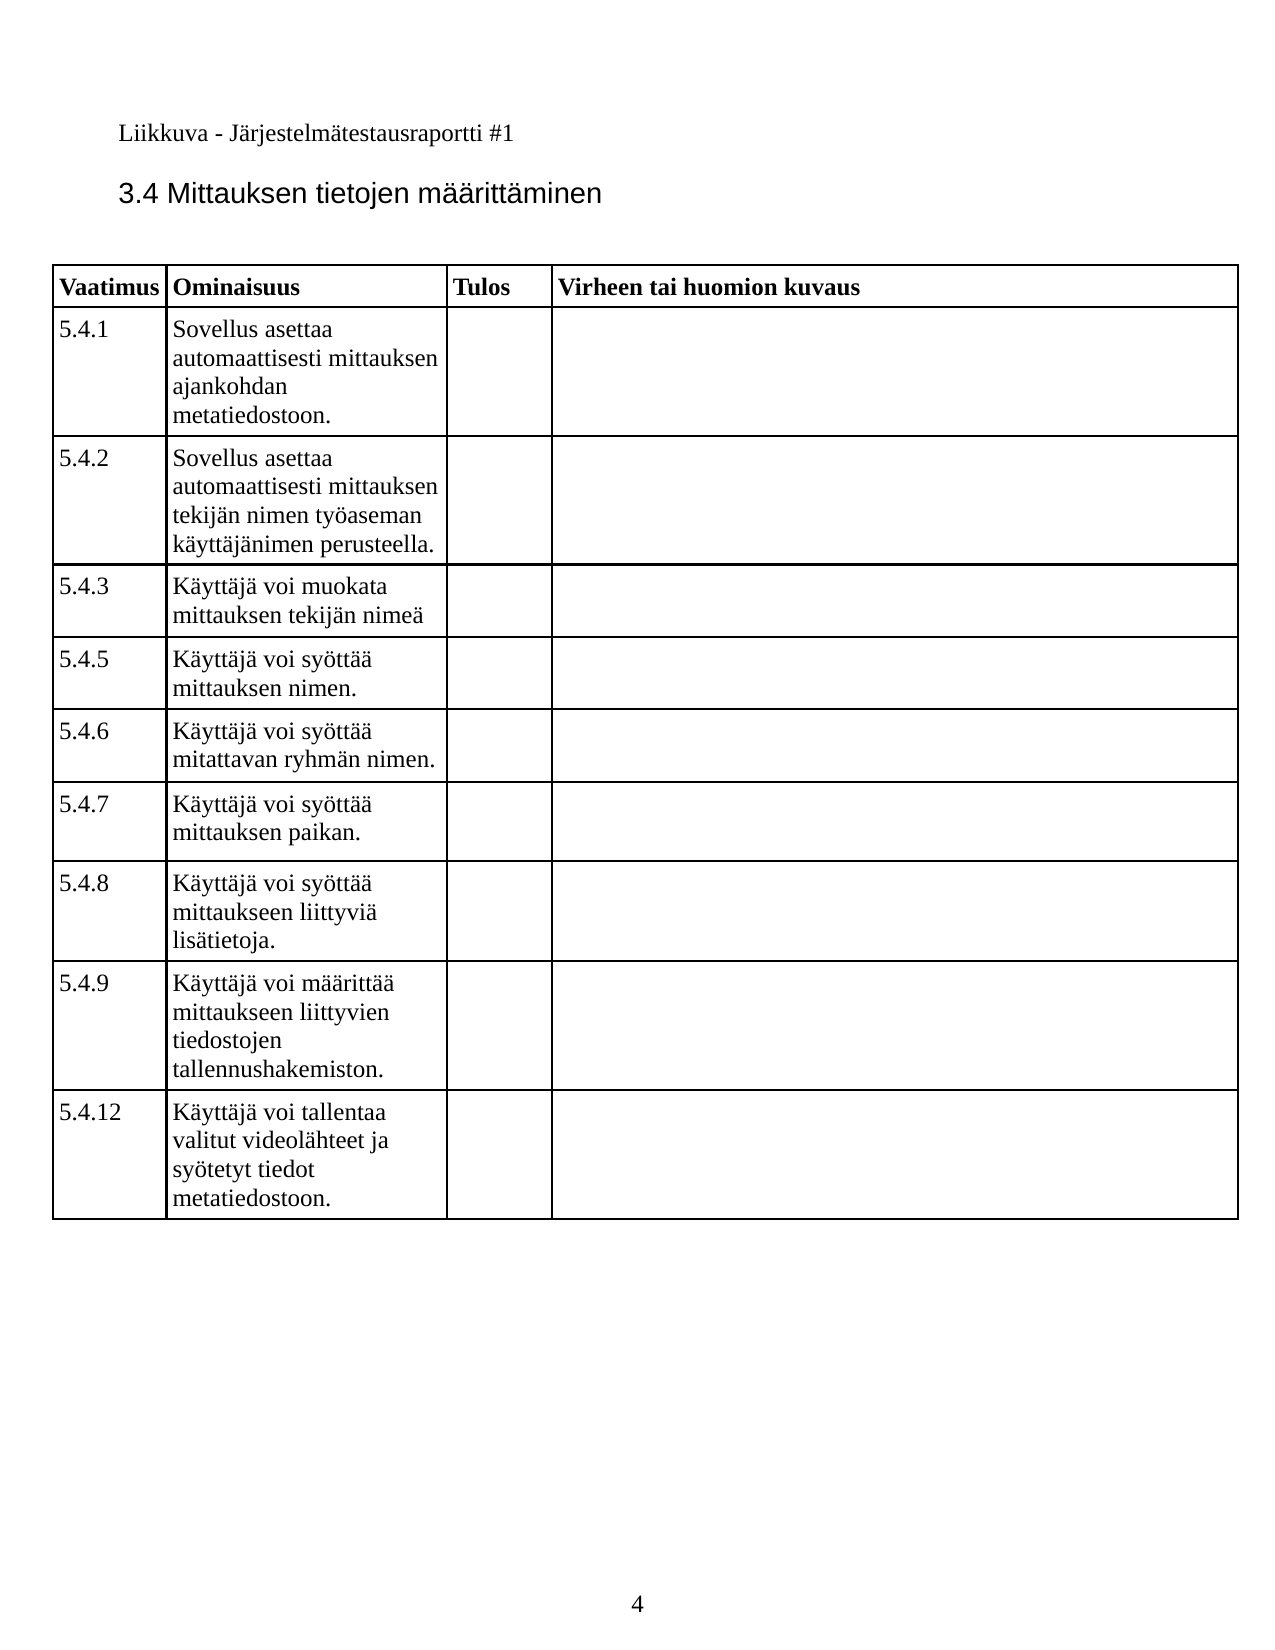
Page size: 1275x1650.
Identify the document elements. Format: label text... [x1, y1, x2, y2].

table_cell 5.4.6 [54, 710, 165, 781]
table_cell Sovellus asettaa automaattisesti mittauksen tekijän nimen työaseman käyttäjänimen perusteella. [168, 437, 446, 563]
table_cell 5.4.5 [54, 638, 165, 708]
table_header Vaatimus [54, 266, 165, 306]
table_cell Käyttäjä voi syöttää mitattavan ryhmän nimen. [168, 710, 446, 781]
table_cell Käyttäjä voi syöttää mittauksen paikan. [168, 783, 446, 860]
table_cell Käyttäjä voi muokata mittauksen tekijän nimeä [168, 566, 446, 636]
table_cell [553, 638, 1237, 708]
table_cell [448, 710, 551, 781]
subtitle 3.4 Mittauksen tietojen määrittäminen [118, 176, 1157, 210]
table_cell Käyttäjä voi syöttää mittauksen nimen. [168, 638, 446, 708]
table_header Tulos [448, 266, 551, 306]
table_cell [553, 710, 1237, 781]
table_cell [553, 1091, 1237, 1217]
table_cell [448, 638, 551, 708]
table_cell 5.4.2 [54, 437, 165, 563]
table_cell 5.4.1 [54, 308, 165, 435]
table_cell 5.4.3 [54, 566, 165, 636]
table_cell Käyttäjä voi tallentaa valitut videolähteet ja syötetyt tiedot metatiedostoon. [168, 1091, 446, 1217]
table_cell [448, 308, 551, 435]
table_cell Sovellus asettaa automaattisesti mittauksen ajankohdan metatiedostoon. [168, 308, 446, 435]
table_cell 5.4.9 [54, 962, 165, 1089]
table_cell [448, 566, 551, 636]
table_cell [553, 783, 1237, 860]
table_cell [448, 862, 551, 960]
table_cell [448, 437, 551, 563]
table_cell Käyttäjä voi syöttää mittaukseen liittyviä lisätietoja. [168, 862, 446, 960]
table_cell [553, 566, 1237, 636]
table_cell [448, 1091, 551, 1217]
table_header Ominaisuus [168, 266, 446, 306]
table_cell [448, 962, 551, 1089]
table_cell [553, 962, 1237, 1089]
table_cell 5.4.12 [54, 1091, 165, 1217]
table_header Virheen tai huomion kuvaus [553, 266, 1237, 306]
table_cell Käyttäjä voi määrittää mittaukseen liittyvien tiedostojen tallennushakemiston. [168, 962, 446, 1089]
table_cell [553, 308, 1237, 435]
table_cell [553, 862, 1237, 960]
table_cell [448, 783, 551, 860]
table_cell [553, 437, 1237, 563]
table_cell 5.4.7 [54, 783, 165, 860]
table_cell 5.4.8 [54, 862, 165, 960]
